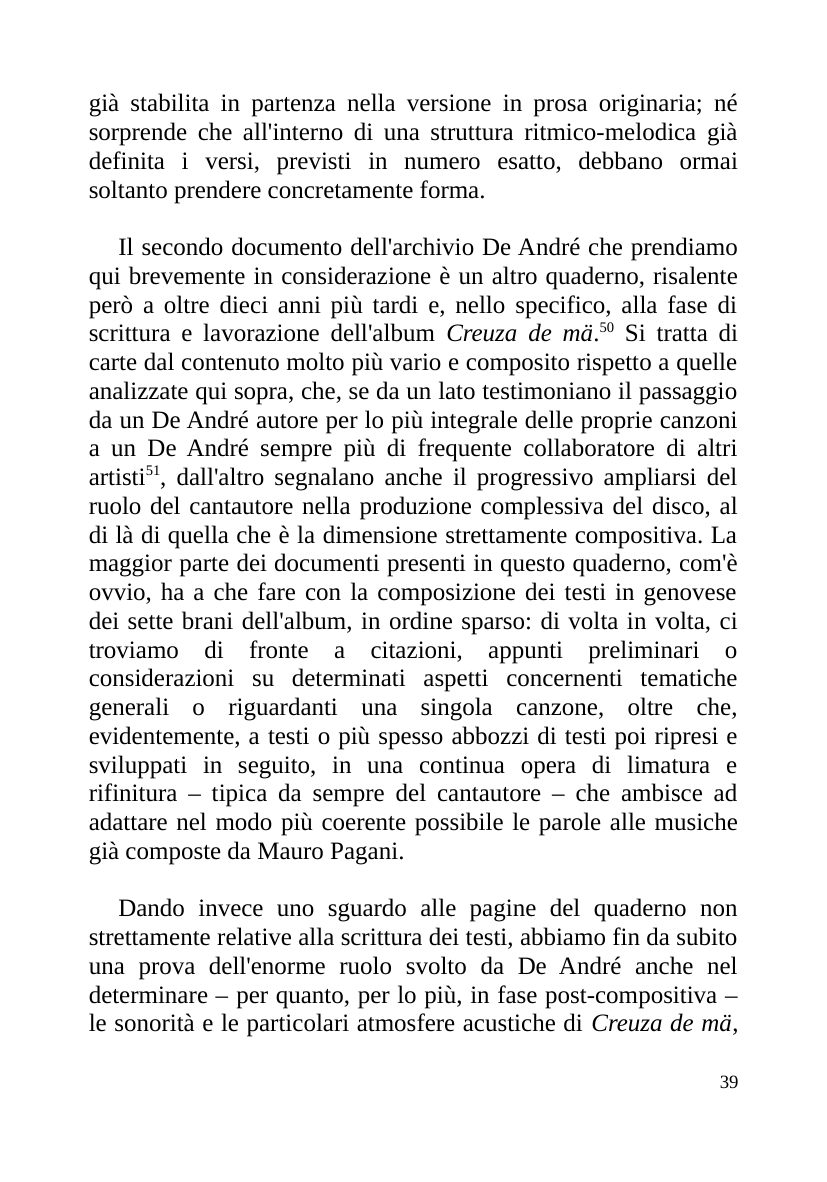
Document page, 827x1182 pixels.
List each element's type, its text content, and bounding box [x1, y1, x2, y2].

text Il secondo documento dell'archivio De André che prendiamo qui brevemente in considerazione è un altro quaderno, risalente però a oltre dieci anni più tardi e, nello specifico, alla fase di scrittura e lavorazione dell'album Creuza de mä. Si tratta di carte dal contenuto molto più vario e composito rispetto a quelle analizzate qui sopra, che, se da un lato testimoniano il passaggio da un De André autore per lo più integrale delle proprie canzoni a un De André sempre più di frequente collaboratore di altri artisti, dall'altro segnalano anche il progressivo ampliarsi del ruolo del cantautore nella produzione complessiva del disco, al di là di quella che è la dimensione strettamente compositiva. La maggior parte dei documenti presenti in questo quaderno, com'è ovvio, ha a che fare con la composizione dei testi in genovese dei sette brani dell'album, in ordine sparso: di volta in volta, ci troviamo di fronte a citazioni, appunti preliminari o considerazioni su determinati aspetti concernenti tematiche generali o riguardanti una singola canzone, oltre che, evidentemente, a testi o più spesso abbozzi di testi poi ripresi e sviluppati in seguito, in una continua opera di limatura e rifinitura – tipica da sempre del cantautore – che ambisce ad adattare nel modo più coerente possibile le parole alle musiche già composte da Mauro Pagani. [88, 232, 738, 865]
text Dando invece uno sguardo alle pagine del quaderno non strettamente relative alla scrittura dei testi, abbiamo fin da subito una prova dell'enorme ruolo svolto da De André anche nel determinare – per quanto, per lo più, in fase post-compositiva – le sonorità e le particolari atmosfere acustiche di Creuza de mä, [88, 893, 738, 1037]
text già stabilita in partenza nella versione in prosa originaria; né sorprende che all'interno di una struttura ritmico-melodica già definita i versi, previsti in numero esatto, debbano ormai soltanto prendere concretamente forma. [88, 88, 738, 203]
